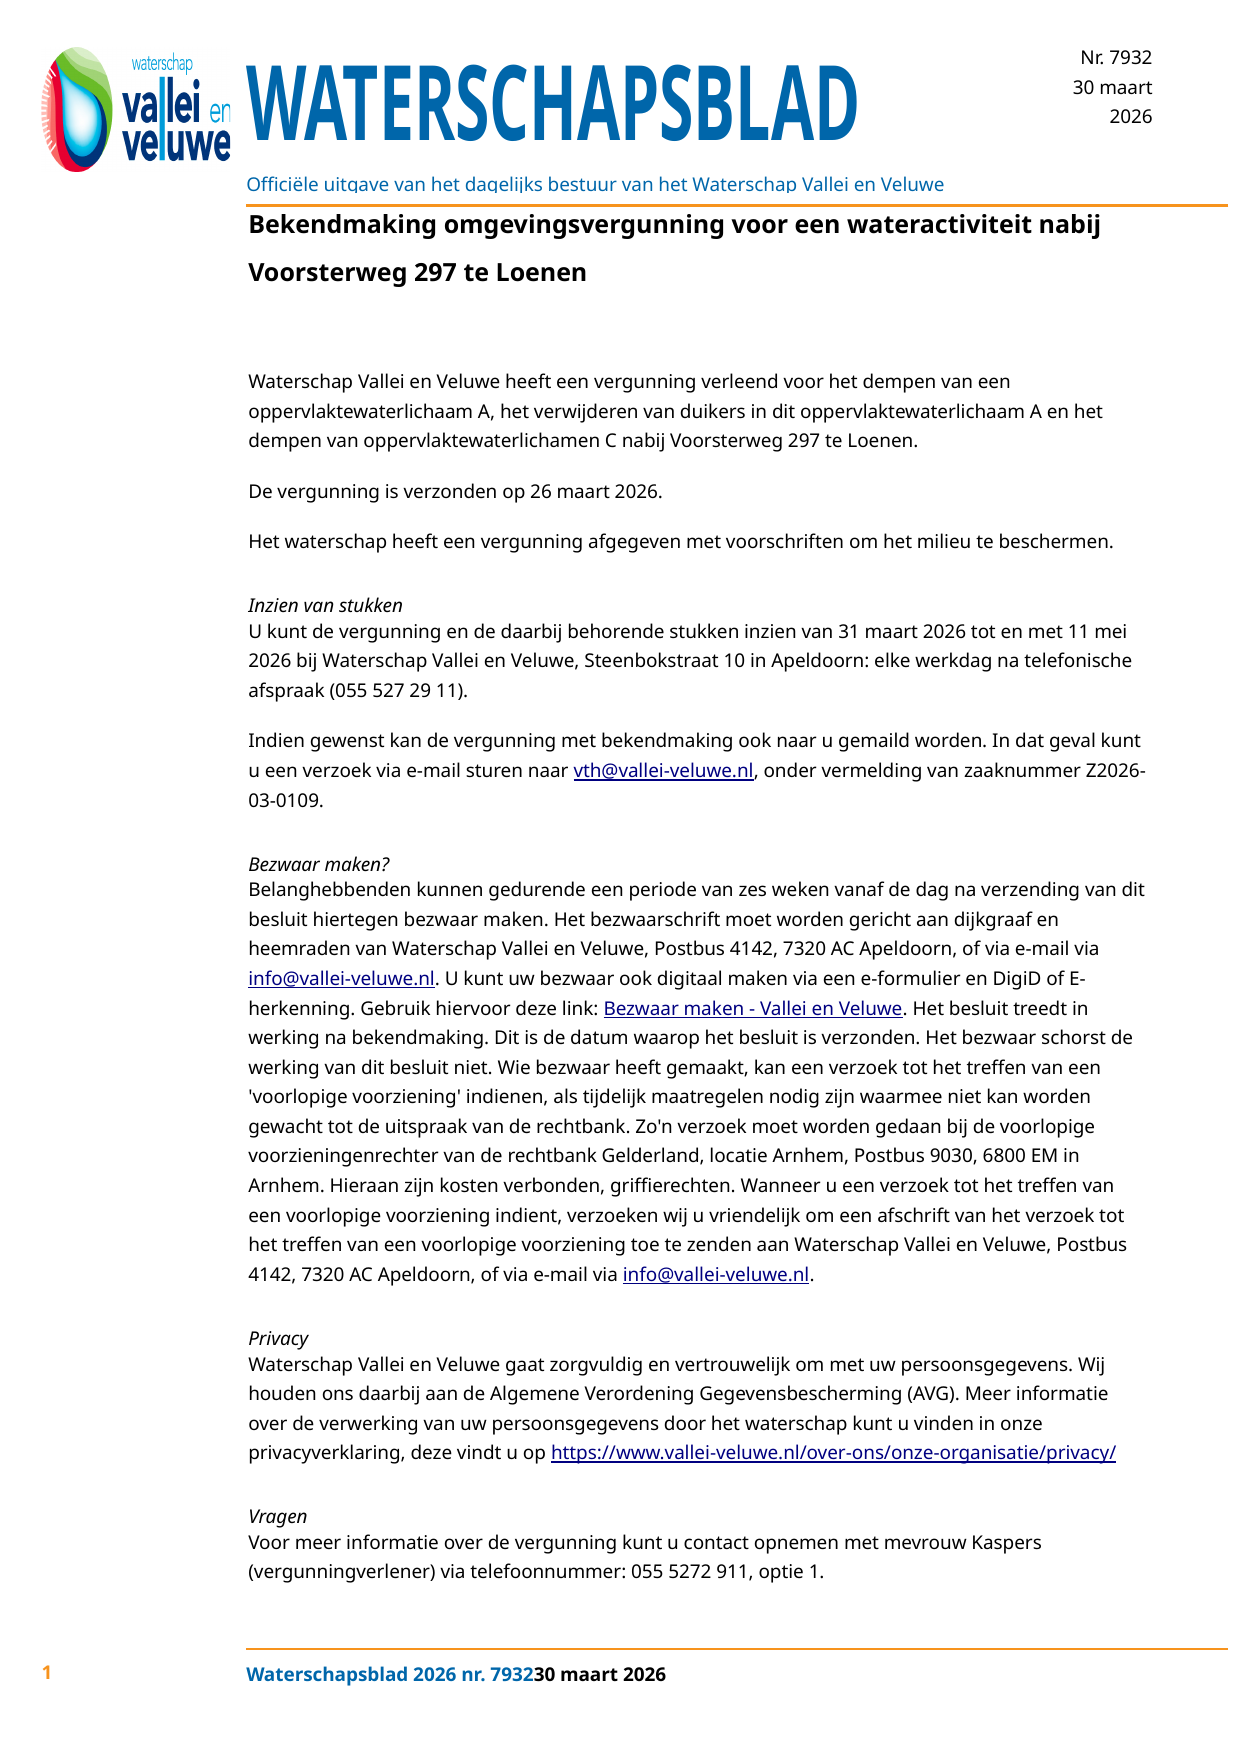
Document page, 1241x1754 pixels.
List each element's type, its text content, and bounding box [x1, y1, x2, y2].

text Voor meer informatie over de vergunning kunt u contact opnemen met mevrouw Kaspers (vergunningverlener) via telefoonnummer: 055 5272 911, optie 1. [248, 1529, 1152, 1584]
text Het waterschap heeft een vergunning afgegeven met voorschriften om het milieu te beschermen. [248, 528, 1152, 554]
picture [41, 47, 231, 172]
text Inzien van stukken [248, 592, 1152, 618]
text Waterschap Vallei en Veluwe gaat zorgvuldig en vertrouwelijk om met uw persoonsgegevens. Wij houden ons daarbij aan de Algemene Verordening Gegevensbescherming (AVG). Meer informatie over de verwerking van uw persoonsgegevens door het waterschap kunt u vinden in onze privacyverklaring, deze vindt u op https://www.vallei-veluwe.nl/over-ons/onze-organisatie/privacy/ [248, 1351, 1152, 1465]
text U kunt de vergunning en de daarbij behorende stukken inzien van 31 maart 2026 tot en met 11 mei 2026 bij Waterschap Vallei en Veluwe, Steenbokstraat 10 in Apeldoorn: elke werkdag na telefonische afspraak (055 527 29 11). [248, 618, 1152, 703]
text Indien gewenst kan de vergunning met bekendmaking ook naar u gemaild worden. In dat geval kunt u een verzoek via e-mail sturen naar vth@vallei-veluwe.nl, onder vermelding van zaaknummer Z2026-03-0109. [248, 728, 1152, 812]
text Bezwaar maken? [248, 851, 1152, 876]
text Vragen [248, 1503, 1152, 1529]
text De vergunning is verzonden op 26 maart 2026. [248, 478, 1152, 504]
text Privacy [248, 1325, 1152, 1351]
text Bekendmaking omgevingsvergunning voor een wateractiviteit nabij Voorsterweg 297 te Loenen [248, 207, 1152, 288]
text Waterschap Vallei en Veluwe heeft een vergunning verleend voor het dempen van een oppervlaktewaterlichaam A, het verwijderen van duikers in dit oppervlaktewaterlichaam A en het dempen van oppervlaktewaterlichamen C nabij Voorsterweg 297 te Loenen. [248, 368, 1152, 453]
text Belanghebbenden kunnen gedurende een periode van zes weken vanaf de dag na verzending van dit besluit hiertegen bezwaar maken. Het bezwaarschrift moet worden gericht aan dijkgraaf en heemraden van Waterschap Vallei en Veluwe, Postbus 4142, 7320 AC Apeldoorn, of via e-mail via info@vallei-veluwe.nl. U kunt uw bezwaar ook digitaal maken via een e-formulier en DigiD of E-herkenning. Gebruik hiervoor deze link: Bezwaar maken - Vallei en Veluwe. Het besluit treedt in werking na bekendmaking. Dit is de datum waarop het besluit is verzonden. Het bezwaar schorst de werking van dit besluit niet. Wie bezwaar heeft gemaakt, kan een verzoek tot het treffen van een 'voorlopige voorziening' indienen, als tijdelijk maatregelen nodig zijn waarmee niet kan worden gewacht tot de uitspraak van de rechtbank. Zo'n verzoek moet worden gedaan bij de voorlopige voorzieningenrechter van de rechtbank Gelderland, locatie Arnhem, Postbus 9030, 6800 EM in Arnhem. Hieraan zijn kosten verbonden, griffierechten. Wanneer u een verzoek tot het treffen van een voorlopige voorziening indient, verzoeken wij u vriendelijk om een afschrift van het verzoek tot het treffen van een voorlopige voorziening toe te zenden aan Waterschap Vallei en Veluwe, Postbus 4142, 7320 AC Apeldoorn, of via e-mail via info@vallei-veluwe.nl. [248, 876, 1152, 1287]
